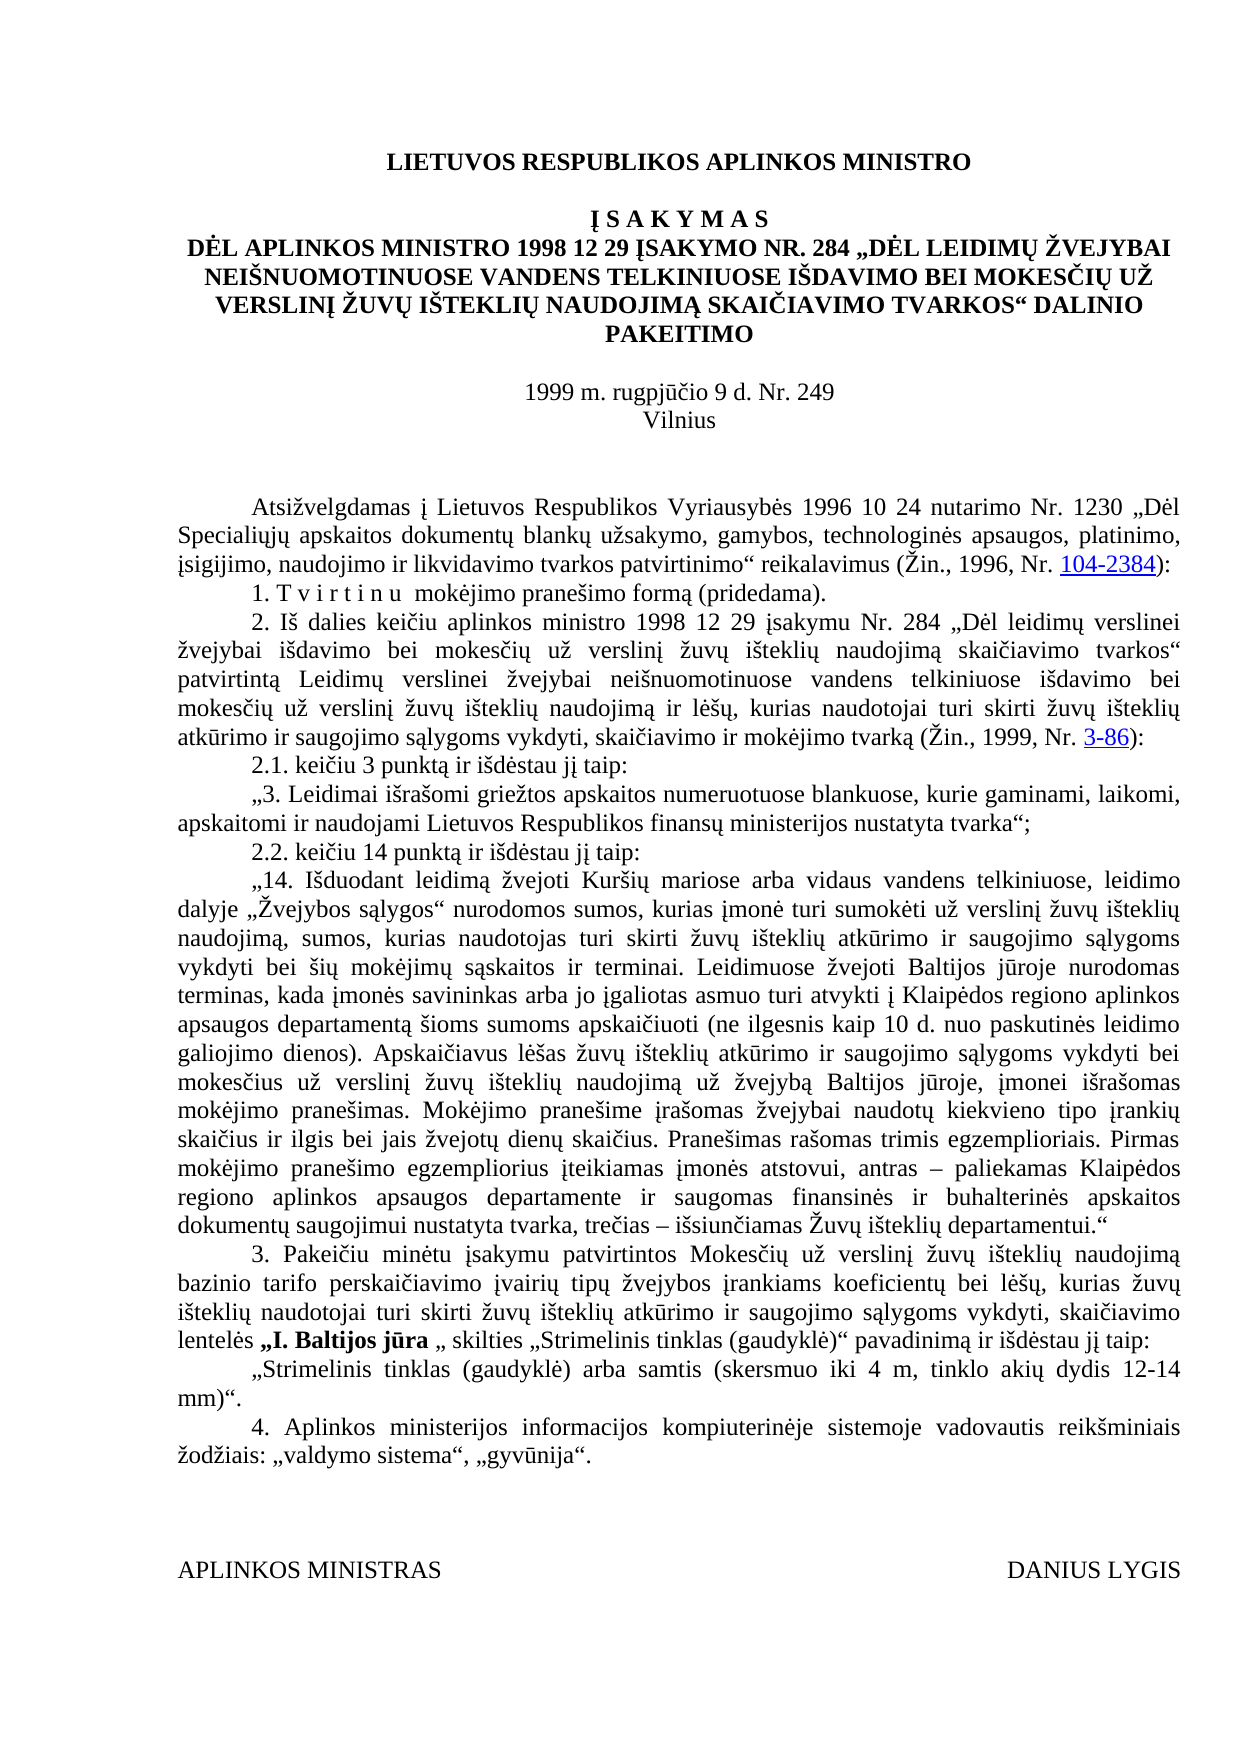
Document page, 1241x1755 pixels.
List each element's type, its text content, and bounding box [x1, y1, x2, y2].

text Atsižvelgdamas į Lietuvos Respublikos Vyriausybės 1996 10 24 nutarimo Nr. 1230 „Dėl Specialiųjų apskaitos dokumentų blankų užsakymo, gamybos, technologinės apsaugos, platinimo, įsigijimo, naudojimo ir likvidavimo tvarkos patvirtinimo“ reikalavimus (Žin., 1996, Nr. 104-2384): [177, 492, 1181, 578]
text DĖL APLINKOS MINISTRO 1998 12 29 ĮSAKYMO NR. 284 „DĖL LEIDIMŲ ŽVEJYBAI NEIŠNUOMOTINUOSE VANDENS TELKINIUOSE IŠDAVIMO BEI MOKESČIŲ UŽ VERSLINĮ ŽUVŲ IŠTEKLIŲ NAUDOJIMĄ SKAIČIAVIMO TVARKOS“ DALINIO PAKEITIMO [177, 233, 1181, 348]
text LIETUVOS RESPUBLIKOS APLINKOS MINISTRO [177, 147, 1181, 176]
text Į S A K Y M A S [177, 204, 1181, 233]
text „3. Leidimai išrašomi griežtos apskaitos numeruotuose blankuose, kurie gaminami, laikomi, apskaitomi ir naudojami Lietuvos Respublikos finansų ministerijos nustatyta tvarka“; [177, 779, 1181, 837]
text 2.2. keičiu 14 punktą ir išdėstau jį taip: [177, 837, 1181, 866]
text 2. Iš dalies keičiu aplinkos ministro 1998 12 29 įsakymu Nr. 284 „Dėl leidimų verslinei žvejybai išdavimo bei mokesčių už verslinį žuvų išteklių naudojimą skaičiavimo tvarkos“ patvirtintą Leidimų verslinei žvejybai neišnuomotinuose vandens telkiniuose išdavimo bei mokesčių už verslinį žuvų išteklių naudojimą ir lėšų, kurias naudotojai turi skirti žuvų išteklių atkūrimo ir saugojimo sąlygoms vykdyti, skaičiavimo ir mokėjimo tvarką (Žin., 1999, Nr. 3-86): [177, 607, 1181, 751]
text 2.1. keičiu 3 punktą ir išdėstau jį taip: [177, 751, 1181, 779]
text Vilnius [177, 406, 1181, 434]
text „14. Išduodant leidimą žvejoti Kuršių mariose arba vidaus vandens telkiniuose, leidimo dalyje „Žvejybos sąlygos“ nurodomos sumos, kurias įmonė turi sumokėti už verslinį žuvų išteklių naudojimą, sumos, kurias naudotojas turi skirti žuvų išteklių atkūrimo ir saugojimo sąlygoms vykdyti bei šių mokėjimų sąskaitos ir terminai. Leidimuose žvejoti Baltijos jūroje nurodomas terminas, kada įmonės savininkas arba jo įgaliotas asmuo turi atvykti į Klaipėdos regiono aplinkos apsaugos departamentą šioms sumoms apskaičiuoti (ne ilgesnis kaip 10 d. nuo paskutinės leidimo galiojimo dienos). Apskaičiavus lėšas žuvų išteklių atkūrimo ir saugojimo sąlygoms vykdyti bei mokesčius už verslinį žuvų išteklių naudojimą už žvejybą Baltijos jūroje, įmonei išrašomas mokėjimo pranešimas. Mokėjimo pranešime įrašomas žvejybai naudotų kiekvieno tipo įrankių skaičius ir ilgis bei jais žvejotų dienų skaičius. Pranešimas rašomas trimis egzemplioriais. Pirmas mokėjimo pranešimo egzempliorius įteikiamas įmonės atstovui, antras – paliekamas Klaipėdos regiono aplinkos apsaugos departamente ir saugomas finansinės ir buhalterinės apskaitos dokumentų saugojimui nustatyta tvarka, trečias – išsiunčiamas Žuvų išteklių departamentui.“ [177, 866, 1181, 1239]
text 1. Tvirtinu mokėjimo pranešimo formą (pridedama). [177, 578, 1181, 607]
text APLINKOS MINISTRAS DANIUS LYGIS [177, 1556, 1181, 1584]
text 1999 m. rugpjūčio 9 d. Nr. 249 [177, 377, 1181, 406]
text 3. Pakeičiu minėtu įsakymu patvirtintos Mokesčių už verslinį žuvų išteklių naudojimą bazinio tarifo perskaičiavimo įvairių tipų žvejybos įrankiams koeficientų bei lėšų, kurias žuvų išteklių naudotojai turi skirti žuvų išteklių atkūrimo ir saugojimo sąlygoms vykdyti, skaičiavimo lentelės „I. Baltijos jūra „ skilties „Strimelinis tinklas (gaudyklė)“ pavadinimą ir išdėstau jį taip: [177, 1239, 1181, 1354]
text 4. Aplinkos ministerijos informacijos kompiuterinėje sistemoje vadovautis reikšminiais žodžiais: „valdymo sistema“, „gyvūnija“. [177, 1412, 1181, 1469]
text „Strimelinis tinklas (gaudyklė) arba samtis (skersmuo iki 4 m, tinklo akių dydis 12-14 mm)“. [177, 1354, 1181, 1412]
